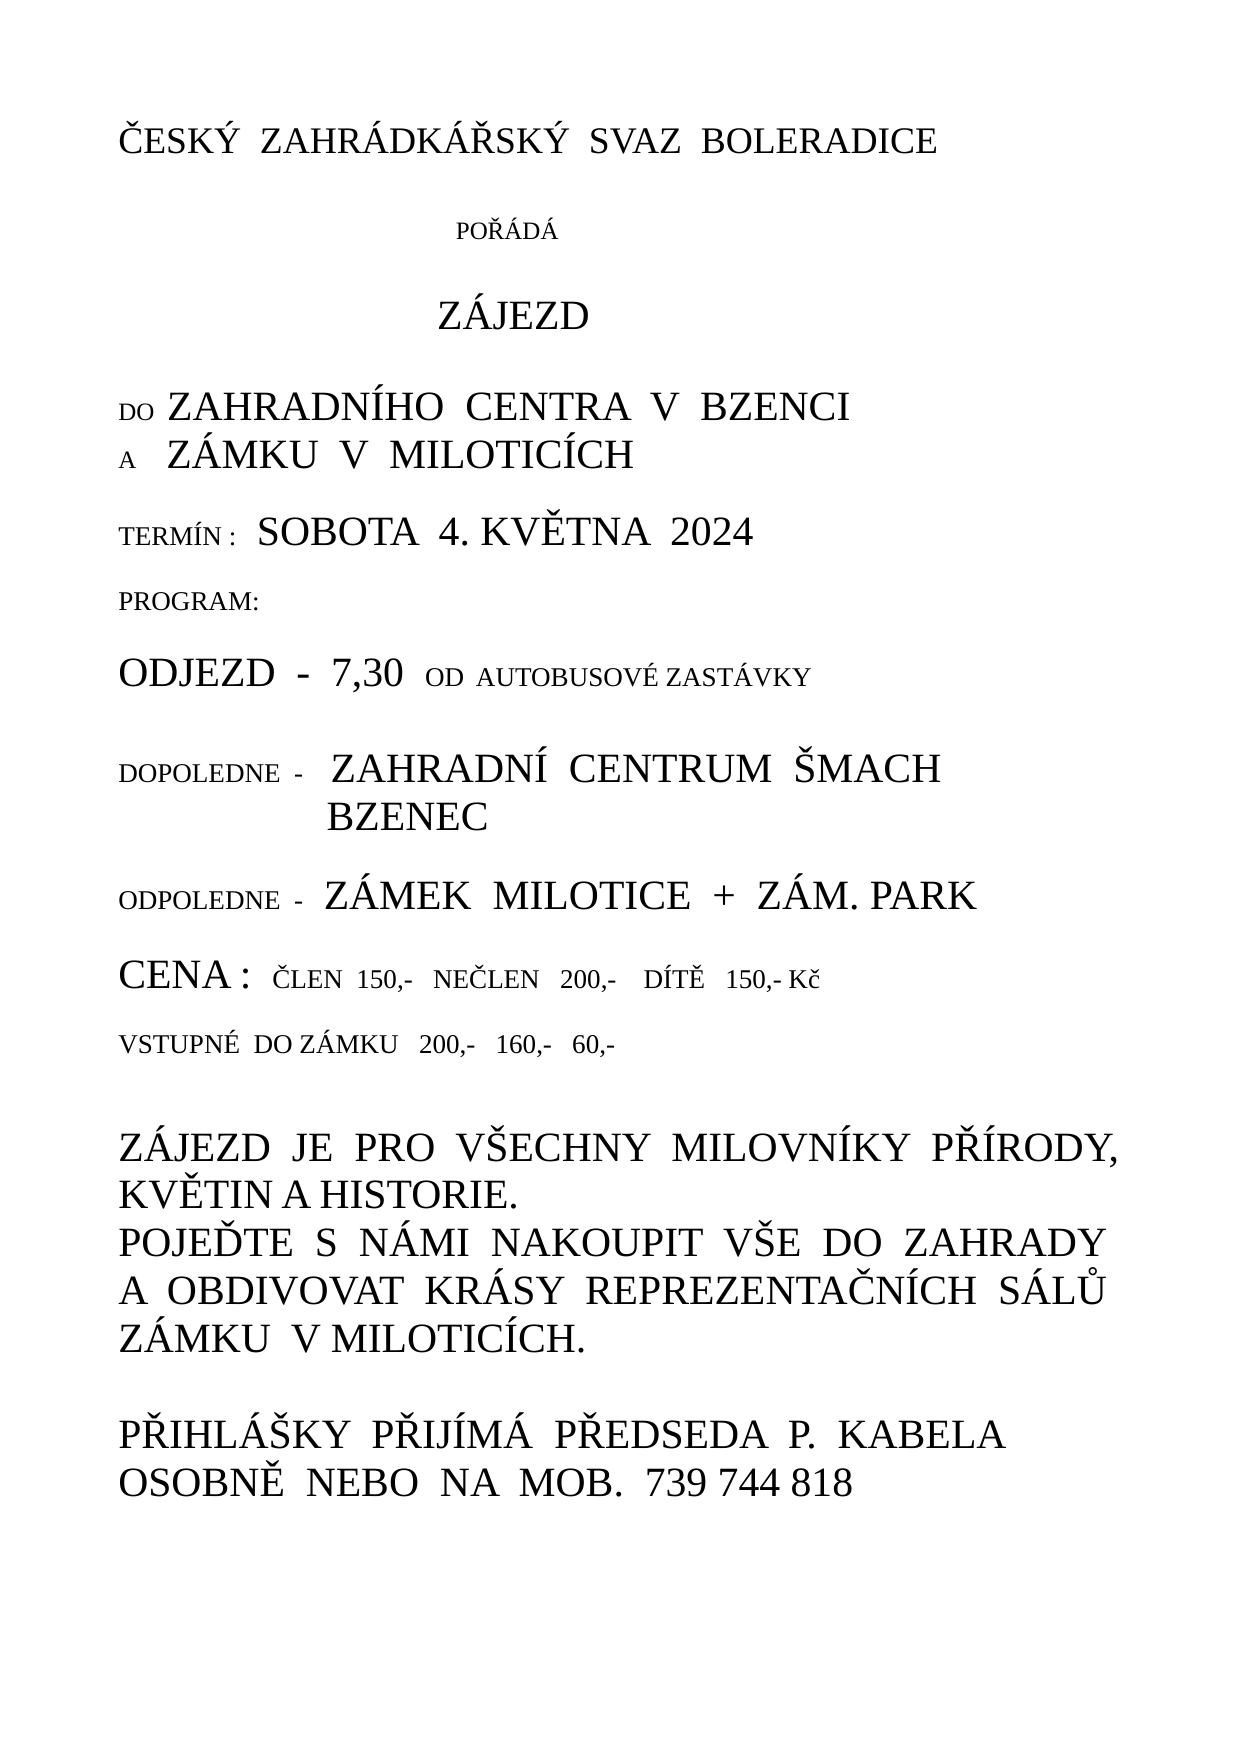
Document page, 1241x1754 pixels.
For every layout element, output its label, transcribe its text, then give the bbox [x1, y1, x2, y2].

text DOPOLEDNE - ZAHRADNÍ CENTRUM ŠMACH [118, 743, 1122, 791]
text ČESKÝ ZAHRÁDKÁŘSKÝ SVAZ BOLERADICE [118, 118, 1122, 161]
text DO ZAHRADNÍHO CENTRA V BZENCI [118, 382, 1122, 429]
text A ZÁMKU V MILOTICÍCH [118, 429, 1122, 477]
text ODJEZD - 7,30 OD AUTOBUSOVÉ ZASTÁVKY [118, 648, 1122, 696]
text ODPOLEDNE - ZÁMEK MILOTICE + ZÁM. PARK [118, 870, 1122, 918]
text OSOBNĚ NEBO NA MOB. 739 744 818 [118, 1457, 1122, 1505]
text TERMÍN : SOBOTA 4. KVĚTNA 2024 [118, 506, 1122, 554]
text POŘÁDÁ [118, 204, 1122, 247]
text CENA : ČLEN 150,- NEČLEN 200,- DÍTĚ 150,- Kč [118, 949, 1122, 997]
text ZÁJEZD [118, 291, 1122, 338]
text PŘIHLÁŠKY PŘIJÍMÁ PŘEDSEDA P. KABELA [118, 1409, 1122, 1457]
text VSTUPNÉ DO ZÁMKU 200,- 160,- 60,- [118, 1028, 1122, 1060]
text ZÁMKU V MILOTICÍCH. [118, 1314, 1122, 1362]
text ZÁJEZD JE PRO VŠECHNY MILOVNÍKY PŘÍRODY, [118, 1122, 1122, 1170]
text PROGRAM: [118, 585, 1122, 616]
text KVĚTIN A HISTORIE. [118, 1170, 1122, 1218]
text POJEĎTE S NÁMI NAKOUPIT VŠE DO ZAHRADY [118, 1218, 1122, 1266]
text BZENEC [118, 791, 1122, 839]
text A OBDIVOVAT KRÁSY REPREZENTAČNÍCH SÁLŮ [118, 1266, 1122, 1314]
